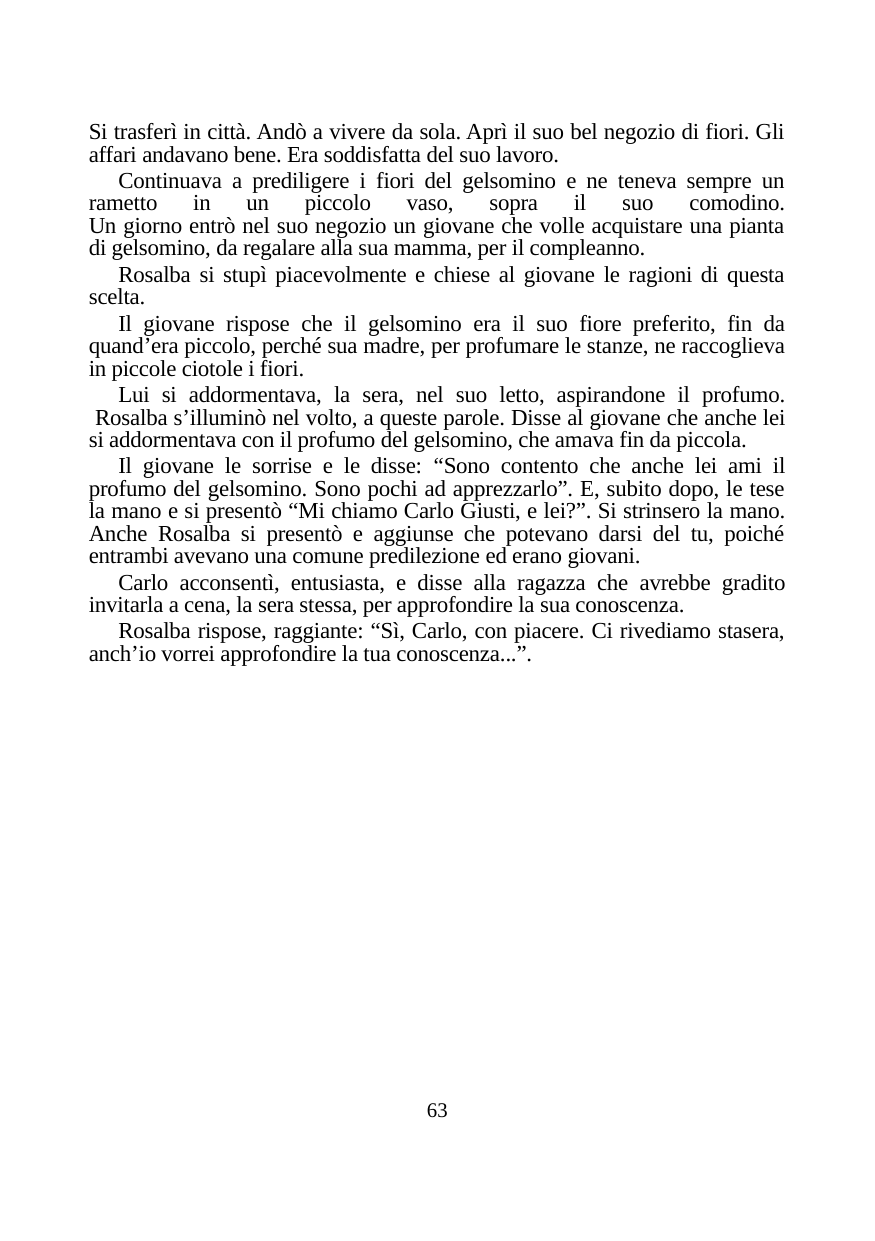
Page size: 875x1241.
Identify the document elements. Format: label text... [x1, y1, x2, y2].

text Rosalba rispose, raggiante: “Sì, Carlo, con piacere. Ci rivediamo stasera, anch’io vorrei approfondire la tua conoscenza...”. [88, 618, 786, 666]
text Il giovane le sorrise e le disse: “Sono contento che anche lei ami il profumo del gelsomino. Sono pochi ad apprezzarlo”. E, subito dopo, le tese la mano e si presentò “Mi chiamo Carlo Giusti, e lei?”. Si strinsero la mano. Anche Rosalba si presentò e aggiunse che potevano darsi del tu, poiché entrambi avevano una comune predilezione ed erano giovani. [88, 452, 786, 569]
text Il giovane rispose che il gelsomino era il suo fiore preferito, fin da quand’era piccolo, perché sua madre, per profumare le stanze, ne raccoglieva in piccole ciotole i fiori. [88, 310, 786, 381]
text Lui si addormentava, la sera, nel suo letto, aspirandone il profumo. Rosalba s’illuminò nel volto, a queste parole. Disse al giovane che anche lei si addormentava con il profumo del gelsomino, che amava fin da piccola. [88, 381, 786, 452]
text Rosalba si stupì piacevolmente e chiese al giovane le ragioni di questa scelta. [88, 261, 786, 310]
text Continuava a prediligere i fiori del gelsomino e ne teneva sempre un rametto in un piccolo vaso, sopra il suo comodino. Un giorno entrò nel suo negozio un giovane che volle acquistare una pianta di gelsomino, da regalare alla sua mamma, per il compleanno. [88, 167, 786, 261]
text Carlo acconsentì, entusiasta, e disse alla ragazza che avrebbe gradito invitarla a cena, la sera stessa, per approfondire la sua conoscenza. [88, 569, 786, 618]
text Si trasferì in città. Andò a vivere da sola. Aprì il suo bel negozio di fiori. Gli affari andavano bene. Era soddisfatta del suo lavoro. [88, 118, 786, 167]
